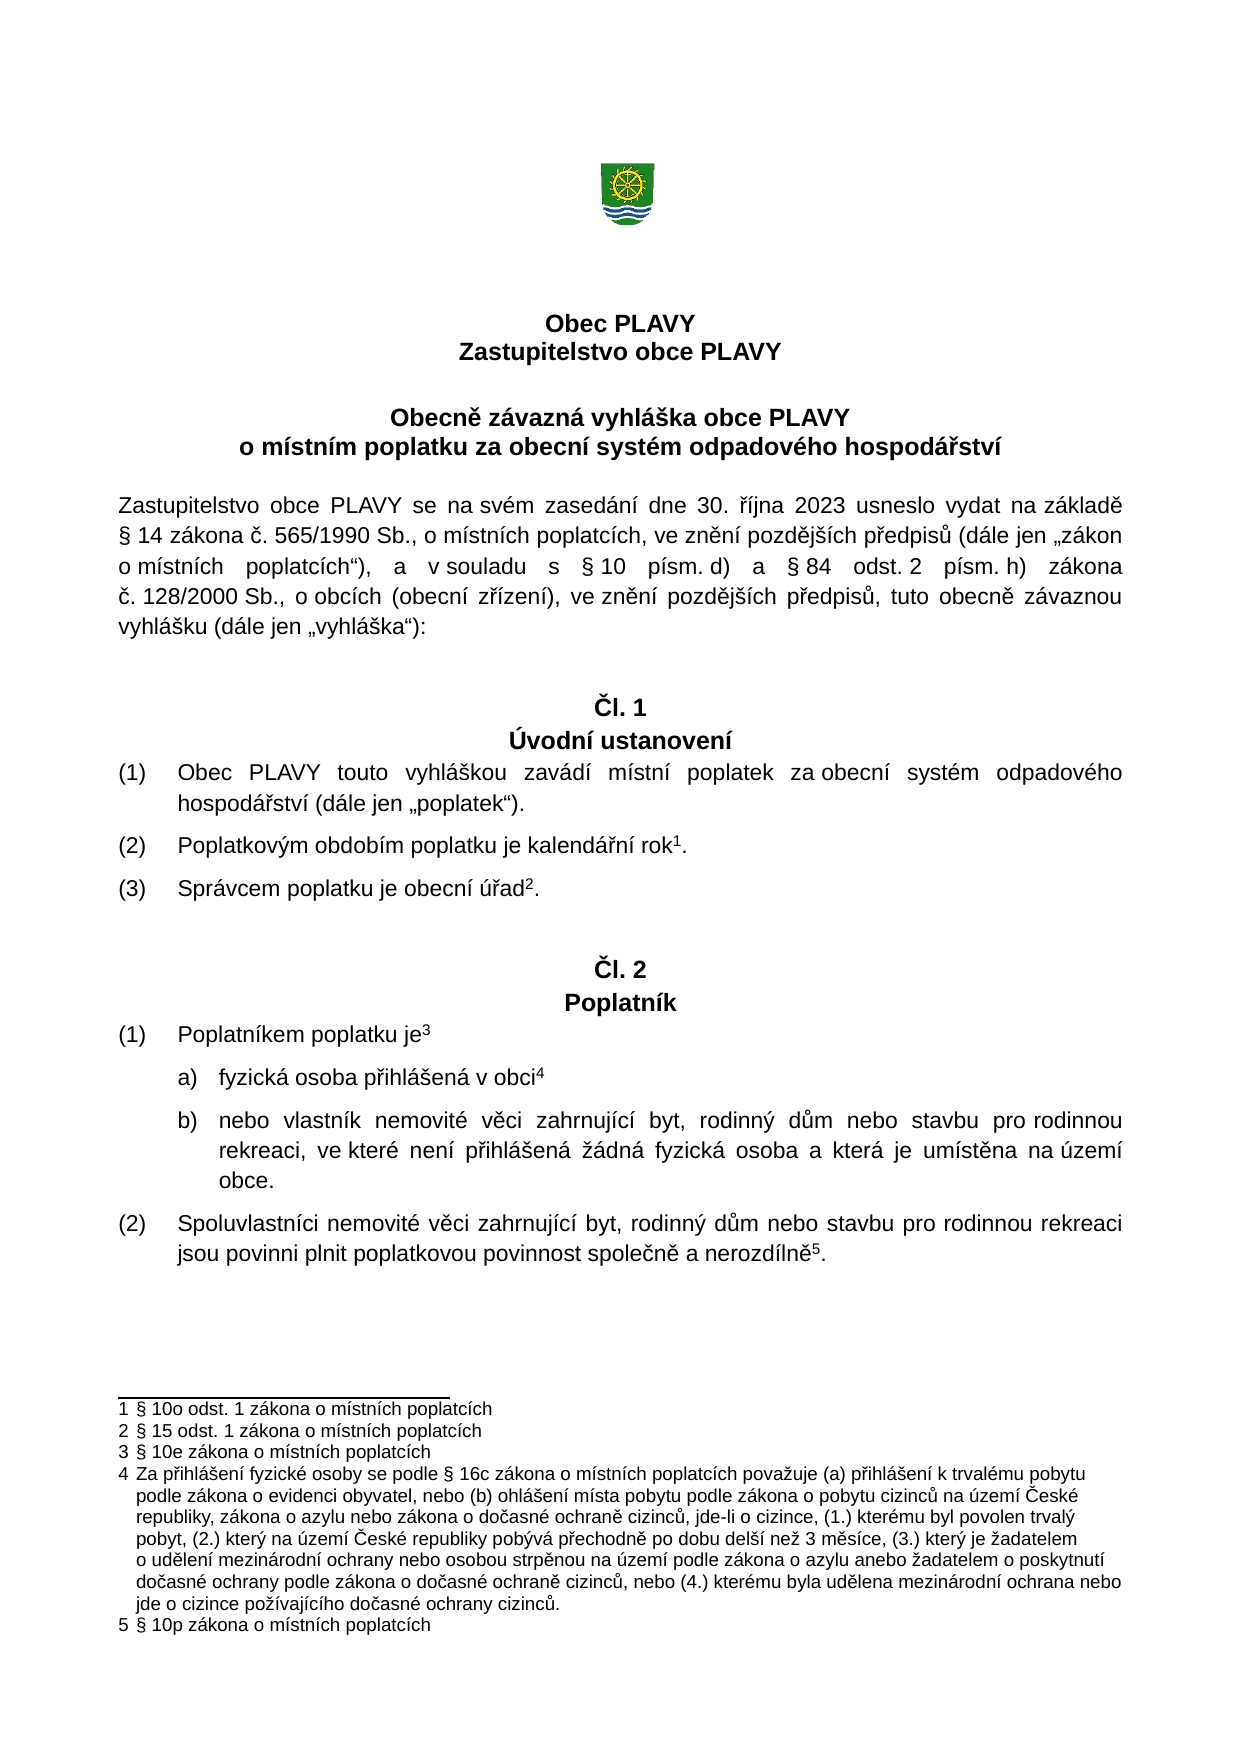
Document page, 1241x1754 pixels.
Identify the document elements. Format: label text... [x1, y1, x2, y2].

subtitle Obecně závazná vyhláška obce PLAVY o místním poplatku za obecní systém odpadového hospodářství [118, 403, 1122, 461]
list fyzická osoba přihlášená v obci [177, 1064, 1122, 1090]
text Zastupitelstvo obce PLAVY se na svém zasedání dne 30. října 2023 usneslo vydat na základě § 14 zákona č. 565/1990 Sb., o místních poplatcích, ve znění pozdějších předpisů (dále jen „zákon o místních poplatcích“), a v souladu s § 10 písm. d) a § 84 odst. 2 písm. h) zákona č. 128/2000 Sb., o obcích (obecní zřízení), ve znění pozdějších předpisů, tuto obecně závaznou vyhlášku (dále jen „vyhláška“): [118, 492, 1122, 639]
text Obec PLAVY Zastupitelstvo obce PLAVY [118, 309, 1122, 366]
list Správcem poplatku je obecní úřad. [118, 875, 1122, 901]
list Spoluvlastníci nemovité věci zahrnující byt, rodinný dům nebo stavbu pro rodinnou rekreaci jsou povinni plnit poplatkovou povinnost společně a nerozdílně. [118, 1210, 1122, 1266]
subtitle Čl. 2 Poplatník [118, 955, 1122, 1017]
list Poplatníkem poplatku je [118, 1021, 1122, 1047]
list Za přihlášení fyzické osoby se podle § 16c zákona o místních poplatcích považuje (a) přihlášení k trvalému pobytu podle zákona o evidenci obyvatel, nebo (b) ohlášení místa pobytu podle zákona o pobytu cizinců na území České republiky, zákona o azylu nebo zákona o dočasné ochraně cizinců, jde-li o cizince, (1.) kterému byl povolen trvalý pobyt, (2.) který na území České republiky pobývá přechodně po dobu delší než 3 měsíce, (3.) který je žadatelem o udělení mezinárodní ochrany nebo osobou strpěnou na území podle zákona o azylu anebo žadatelem o poskytnutí dočasné ochrany podle zákona o dočasné ochraně cizinců, nebo (4.) kterému byla udělena mezinárodní ochrana nebo jde o cizince požívajícího dočasné ochrany cizinců. [118, 1463, 1122, 1614]
list § 10e zákona o místních poplatcích [118, 1441, 1122, 1463]
list Poplatkovým obdobím poplatku je kalendářní rok. [118, 832, 1122, 858]
list nebo vlastník nemovité věci zahrnující byt, rodinný dům nebo stavbu pro rodinnou rekreaci, ve které není přihlášená žádná fyzická osoba a která je umístěna na území obce. [177, 1107, 1122, 1193]
list § 15 odst. 1 zákona o místních poplatcích [118, 1420, 1122, 1441]
list Obec PLAVY touto vyhláškou zavádí místní poplatek za obecní systém odpadového hospodářství (dále jen „poplatek“). [118, 759, 1122, 816]
list § 10o odst. 1 zákona o místních poplatcích [118, 1398, 1122, 1420]
subtitle Čl. 1 Úvodní ustanovení [118, 693, 1122, 755]
list § 10p zákona o místních poplatcích [118, 1614, 1122, 1635]
